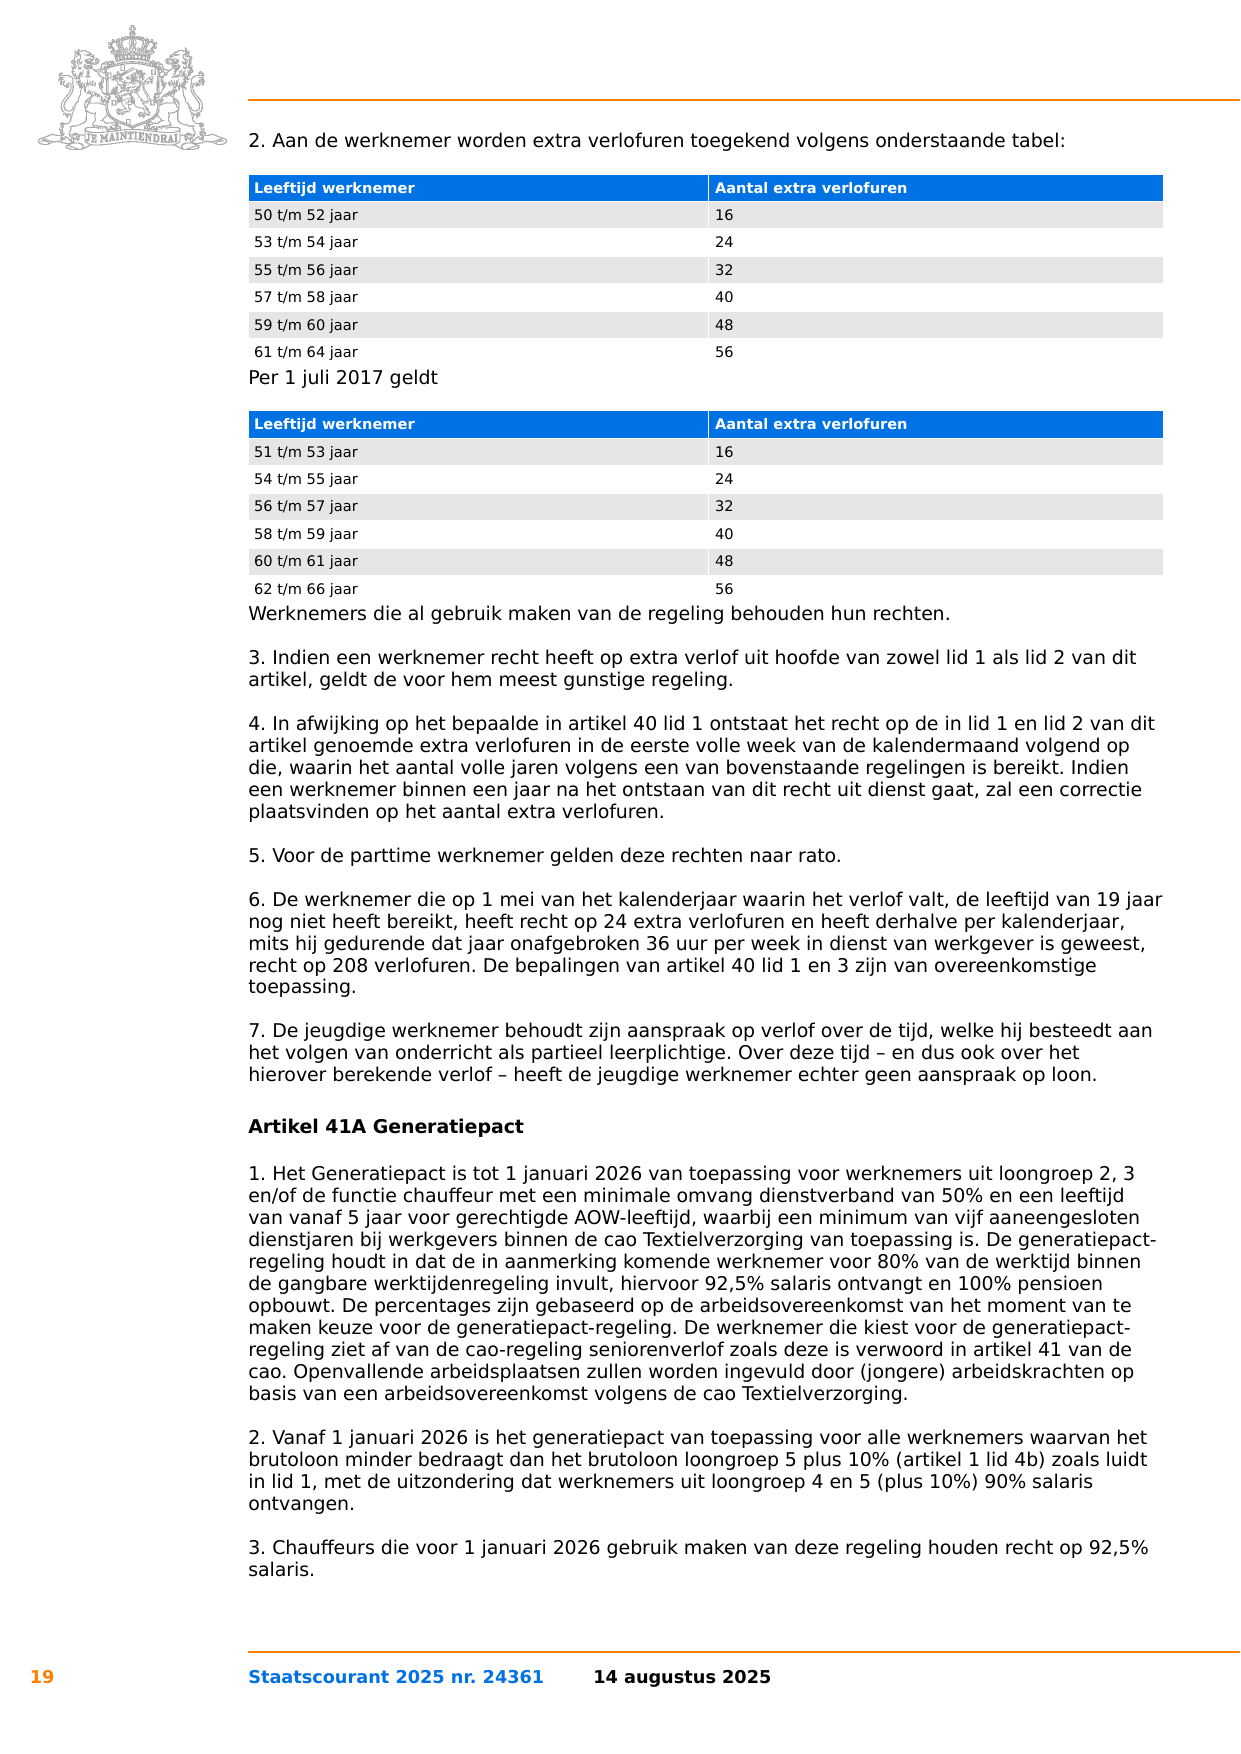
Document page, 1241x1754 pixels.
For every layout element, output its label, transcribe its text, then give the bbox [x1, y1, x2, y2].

picture [38, 25, 227, 150]
table_cell 40 [709, 521, 1163, 547]
table_cell 40 [709, 284, 1163, 311]
table_cell 56 [709, 339, 1163, 366]
text 2. Aan de werknemer worden extra verlofuren toegekend volgens onderstaande tabel: [248, 130, 1163, 152]
subtitle Artikel 41A Generatiepact [248, 1116, 1163, 1138]
text 4. In afwijking op het bepaalde in artikel 40 lid 1 ontstaat het recht op de in lid 1 en lid 2 van dit artikel genoemde extra verlofuren in de eerste volle week van de kalendermaand volgend op die, waarin het aantal volle jaren volgens een van bovenstaande regelingen is bereikt. Indien een werknemer binnen een jaar na het ontstaan van dit recht uit dienst gaat, zal een correctie plaatsvinden op het aantal extra verlofuren. [248, 713, 1163, 823]
text 6. De werknemer die op 1 mei van het kalenderjaar waarin het verlof valt, de leeftijd van 19 jaar nog niet heeft bereikt, heeft recht op 24 extra verlofuren en heeft derhalve per kalenderjaar, mits hij gedurende dat jaar onafgebroken 36 uur per week in dienst van werkgever is geweest, recht op 208 verlofuren. De bepalingen van artikel 40 lid 1 en 3 zijn van overeenkomstige toepassing. [248, 888, 1163, 998]
text Per 1 juli 2017 geldt [248, 367, 1163, 388]
text 3. Indien een werknemer recht heeft op extra verlof uit hoofde van zowel lid 1 als lid 2 van dit artikel, geldt de voor hem meest gunstige regeling. [248, 647, 1163, 691]
table_cell 16 [709, 202, 1163, 228]
text 3. Chauffeurs die voor 1 januari 2026 gebruik maken van deze regeling houden recht op 92,5% salaris. [248, 1537, 1163, 1581]
text Werknemers die al gebruik maken van de regeling behouden hun rechten. [248, 603, 1163, 625]
table_cell 24 [709, 466, 1163, 493]
table_cell 32 [709, 257, 1163, 283]
table_cell 60 t/m 61 jaar [249, 549, 708, 575]
table_cell 59 t/m 60 jaar [249, 312, 708, 338]
table_cell 54 t/m 55 jaar [249, 466, 708, 493]
table_cell 24 [709, 230, 1163, 256]
table_cell 51 t/m 53 jaar [249, 439, 708, 465]
table_cell 50 t/m 52 jaar [249, 202, 708, 228]
table_header Aantal extra verlofuren [709, 411, 1163, 438]
table_cell 62 t/m 66 jaar [249, 576, 708, 602]
table_cell 55 t/m 56 jaar [249, 257, 708, 283]
text 1. Het Generatiepact is tot 1 januari 2026 van toepassing voor werknemers uit loongroep 2, 3 en/of de functie chauffeur met een minimale omvang dienstverband van 50% en een leeftijd van vanaf 5 jaar voor gerechtigde AOW-leeftijd, waarbij een minimum van vijf aaneengesloten dienstjaren bij werkgevers binnen de cao Textielverzorging van toepassing is. De generatiepact-regeling houdt in dat de in aanmerking komende werknemer voor 80% van de werktijd binnen de gangbare werktijdenregeling invult, hiervoor 92,5% salaris ontvangt en 100% pensioen opbouwt. De percentages zijn gebaseerd op de arbeidsovereenkomst van het moment van te maken keuze voor de generatiepact-regeling. De werknemer die kiest voor de generatiepact-regeling ziet af van de cao-regeling seniorenverlof zoals deze is verwoord in artikel 41 van de cao. Openvallende arbeidsplaatsen zullen worden ingevuld door (jongere) arbeidskrachten op basis van een arbeidsovereenkomst volgens de cao Textielverzorging. [248, 1163, 1163, 1405]
table_header Aantal extra verlofuren [709, 175, 1163, 201]
table_header Leeftijd werknemer [249, 411, 708, 438]
table_cell 56 t/m 57 jaar [249, 494, 708, 520]
text 7. De jeugdige werknemer behoudt zijn aanspraak op verlof over de tijd, welke hij besteedt aan het volgen van onderricht als partieel leerplichtige. Over deze tijd – en dus ook over het hierover berekende verlof – heeft de jeugdige werknemer echter geen aanspraak op loon. [248, 1020, 1163, 1086]
table_cell 48 [709, 549, 1163, 575]
table_cell 61 t/m 64 jaar [249, 339, 708, 366]
text 5. Voor de parttime werknemer gelden deze rechten naar rato. [248, 845, 1163, 867]
table_cell 16 [709, 439, 1163, 465]
table_cell 56 [709, 576, 1163, 602]
table_cell 48 [709, 312, 1163, 338]
text 2. Vanaf 1 januari 2026 is het generatiepact van toepassing voor alle werknemers waarvan het brutoloon minder bedraagt dan het brutoloon loongroep 5 plus 10% (artikel 1 lid 4b) zoals luidt in lid 1, met de uitzondering dat werknemers uit loongroep 4 en 5 (plus 10%) 90% salaris ontvangen. [248, 1427, 1163, 1515]
table_cell 53 t/m 54 jaar [249, 230, 708, 256]
table_cell 32 [709, 494, 1163, 520]
table_cell 58 t/m 59 jaar [249, 521, 708, 547]
table_header Leeftijd werknemer [249, 175, 708, 201]
table_cell 57 t/m 58 jaar [249, 284, 708, 311]
